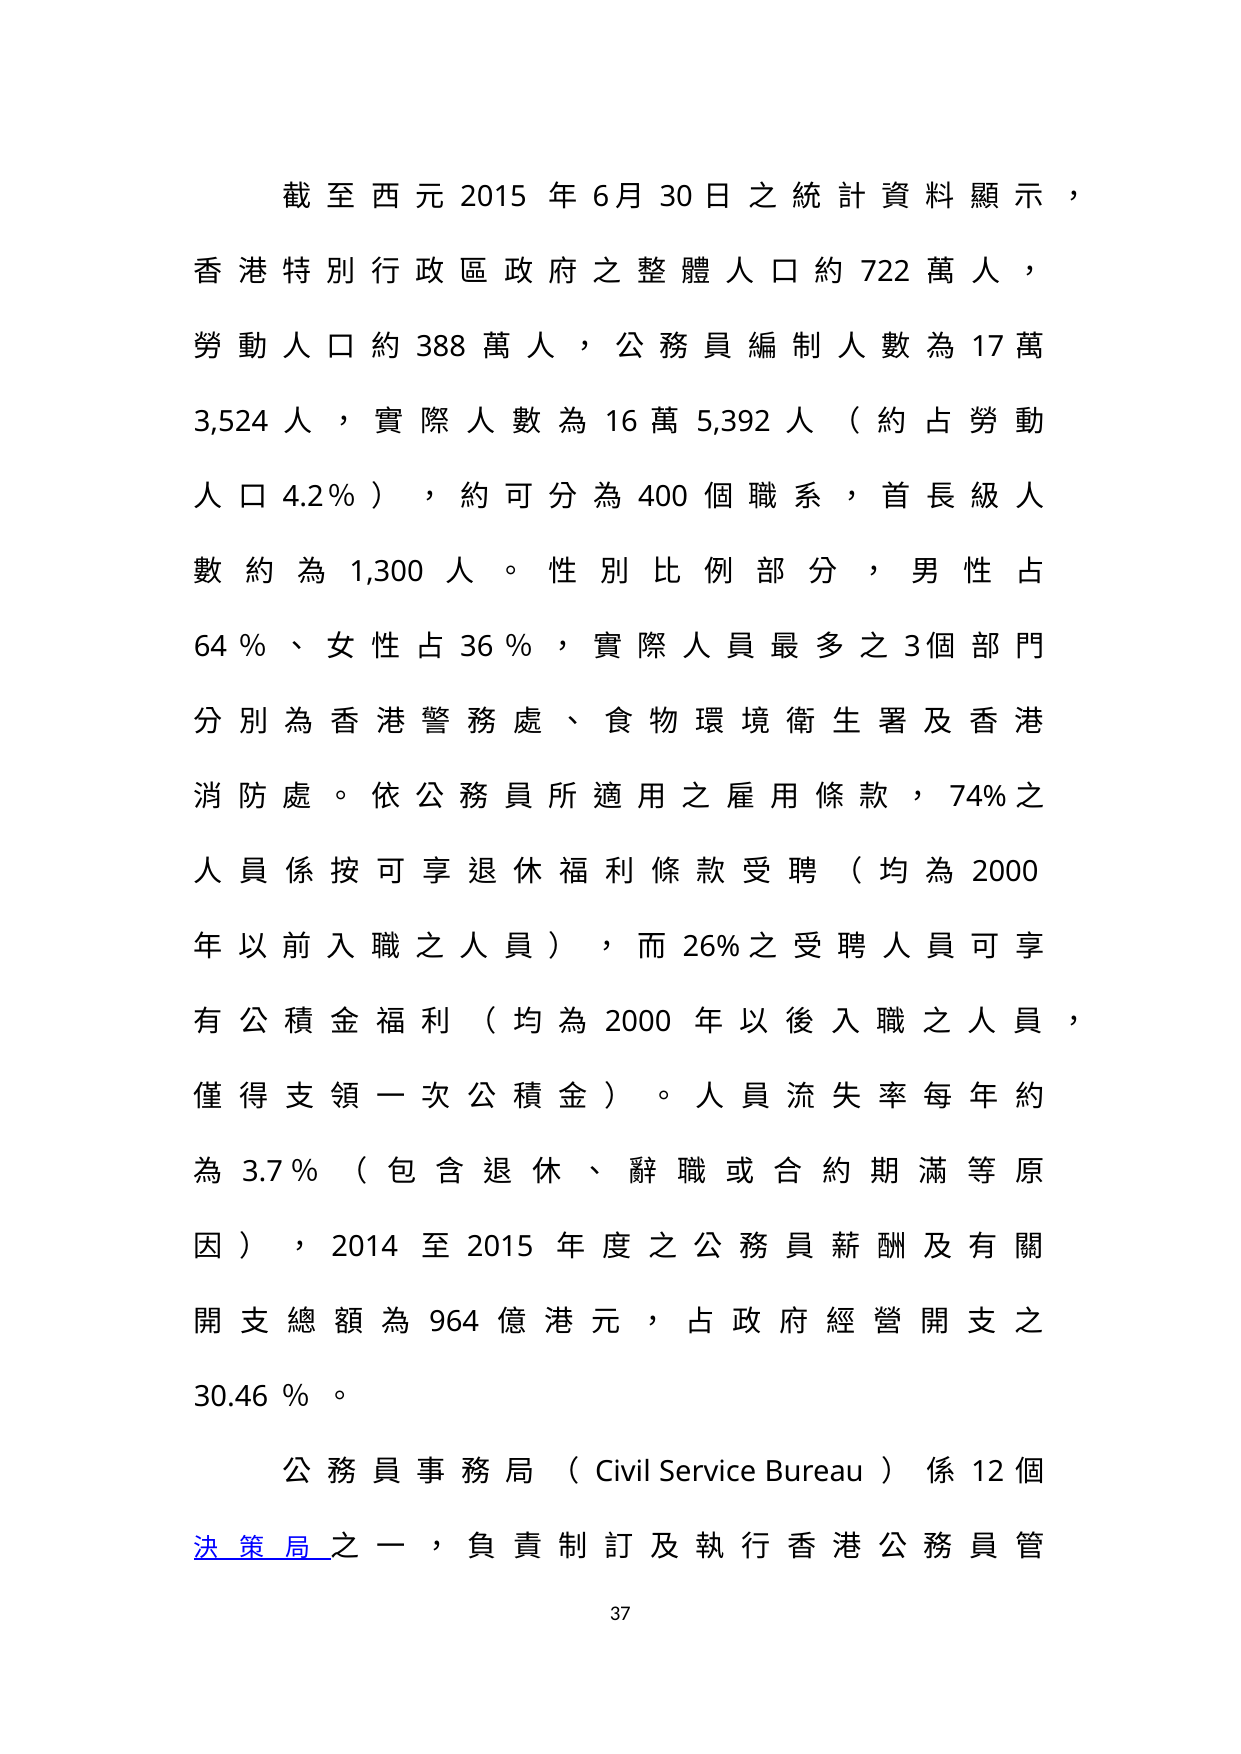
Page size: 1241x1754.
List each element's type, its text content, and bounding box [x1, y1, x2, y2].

text 公務員事務局（Civil Service Bureau）係12個決策局之一，負責制訂及執行香港公務員管理政策，包括公務員招聘、薪俸及服務條件、員工關係、人力資源規劃、培訓發展、品行紀律、退休及政府內部法定語文政策等。該局成立於1997年7月1日，其前身為隸屬布政司署之公務員事務科。於2002年，前行政長官董建華為推行主要官員問責制，要求所有決策局局長均應脫離公務員隊伍，爰將所有局長由公務員職位改為政治委任制；但為平息公務員疑慮，規定公務員事務局局長須由公務員轉任；且委任期滿後可返回公務員崗位（即俗稱「旋轉門」）。第一任局長為王永平先生，第二任局長為俞宗怡女士，第三任局長為鄧國威先生，現任局長為張雲正先生。 [193, 1425, 1059, 1575]
text 截至西元2015年6月30日之統計資料顯示，香港特別行政區政府之整體人口約722萬人，勞動人口約388萬人，公務員編制人數為17萬3,524人，實際人數為16萬5,392人（約占勞動人口4.2％），約可分為400個職系，首長級人數約為1,300人。性別比例部分，男性占64％、女性占36％，實際人員最多之3個部門分別為香港警務處、食物環境衛生署及香港消防處。依公務員所適用之雇用條款，74%之人員係按可享退休福利條款受聘（均為2000年以前入職之人員），而26%之受聘人員可享有公積金福利（均為2000年以後入職之人員，僅得支領一次公積金）。人員流失率每年約為3.7％（包含退休、辭職或合約期滿等原因），2014至2015年度之公務員薪酬及有關開支總額為964億港元，占政府經營開支之30.46％。 [193, 150, 1059, 1425]
